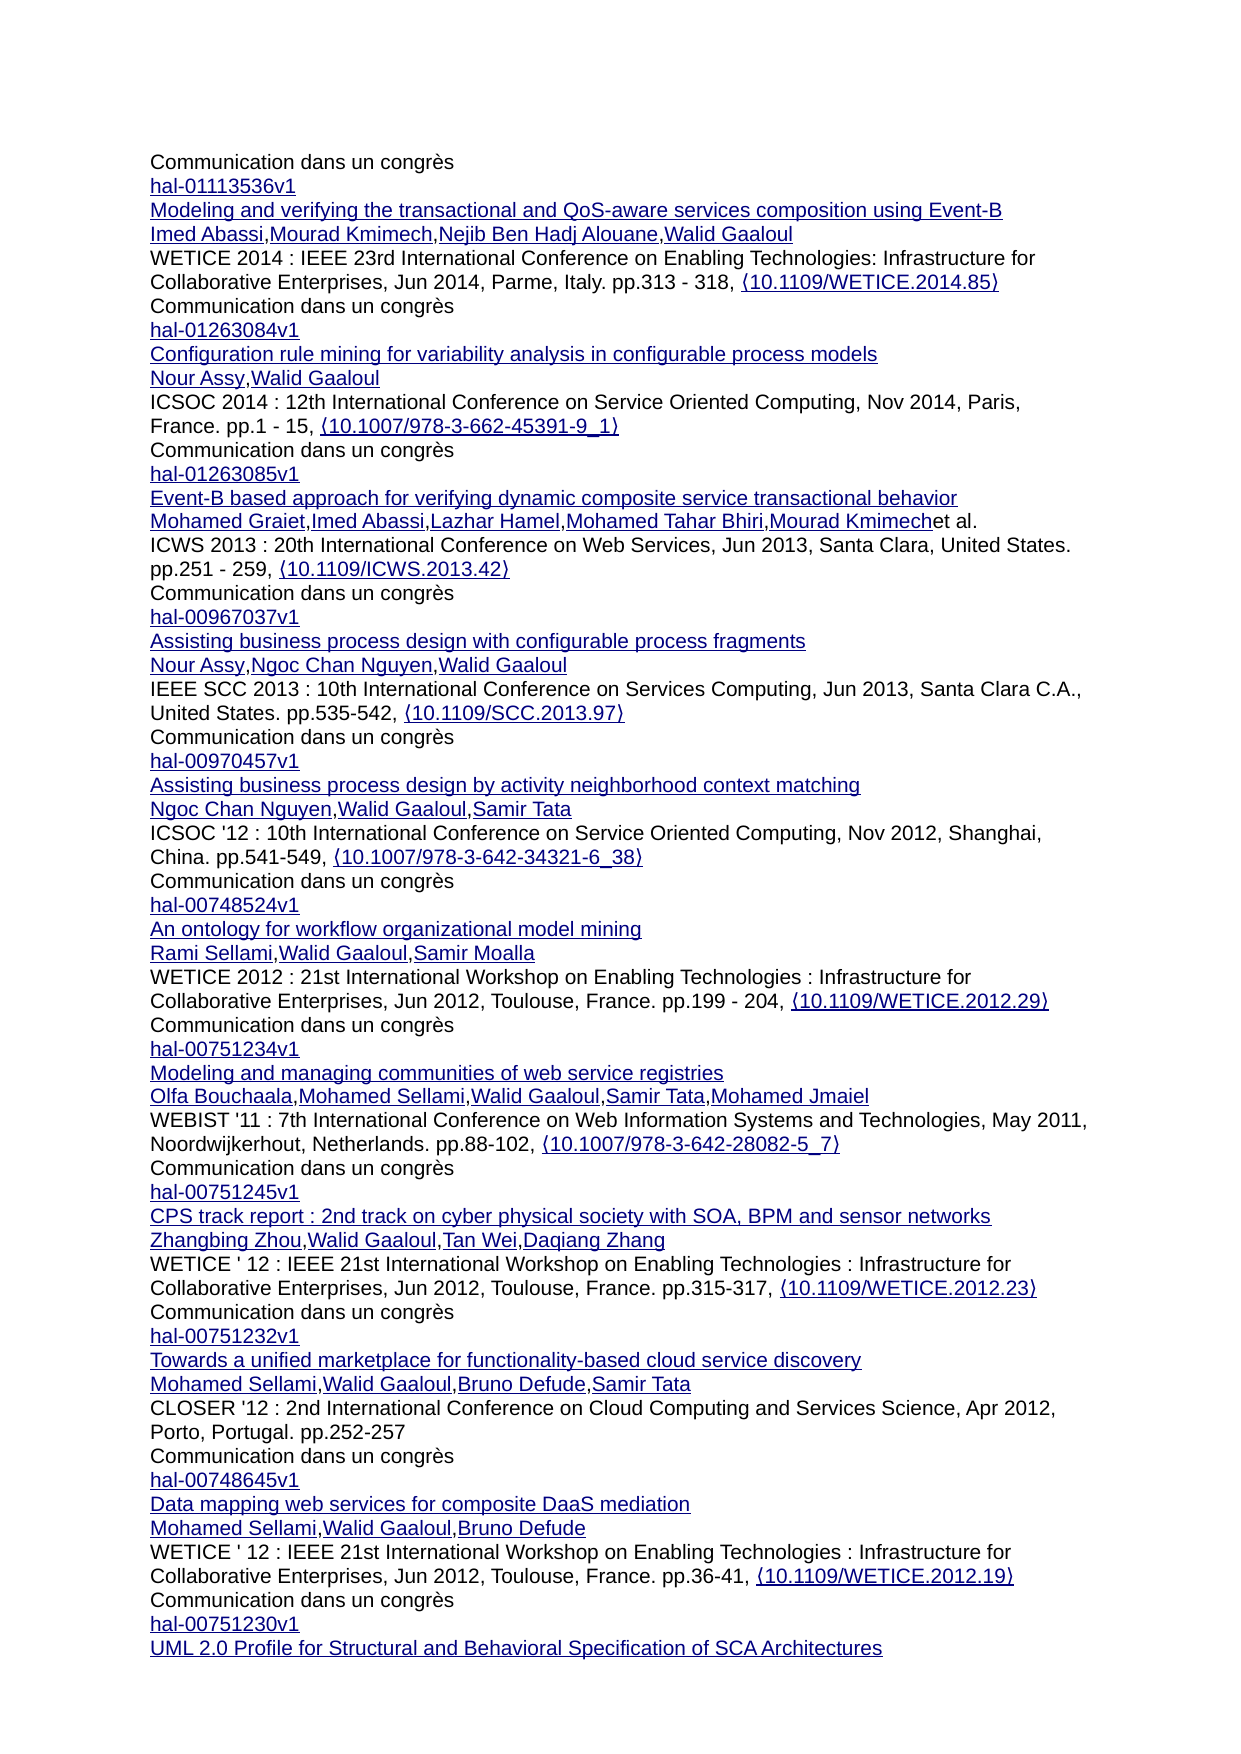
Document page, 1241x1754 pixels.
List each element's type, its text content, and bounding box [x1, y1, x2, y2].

table_cell CPS track report : 2nd track on cyber physical society with SOA, BPM and sensor networks Zhangbing Zhou,Walid Gaaloul,Tan Wei,Daqiang Zhang WETICE ' 12 : IEEE 21st International Workshop on Enabling Technologies : Infrastructure for Collaborative Enterprises, Jun 2012, Toulouse, France. pp.315-317, ⟨10.1109/WETICE.2012.23⟩ Communication dans un congrès hal-00751232v1 [150, 1204, 1090, 1348]
table_cell Event-B based approach for verifying dynamic composite service transactional behavior Mohamed Graiet,Imed Abassi,Lazhar Hamel,Mohamed Tahar Bhiri,Mourad Kmimechet al. ICWS 2013 : 20th International Conference on Web Services, Jun 2013, Santa Clara, United States. pp.251 - 259, ⟨10.1109/ICWS.2013.42⟩ Communication dans un congrès hal-00967037v1 [150, 485, 1090, 629]
table_cell Modeling and verifying the transactional and QoS-aware services composition using Event-B Imed Abassi,Mourad Kmimech,Nejib Ben Hadj Alouane,Walid Gaaloul WETICE 2014 : IEEE 23rd International Conference on Enabling Technologies: Infrastructure for Collaborative Enterprises, Jun 2014, Parme, Italy. pp.313 - 318, ⟨10.1109/WETICE.2014.85⟩ Communication dans un congrès hal-01263084v1 [150, 198, 1090, 342]
table_cell Assisting business process design with configurable process fragments Nour Assy,Ngoc Chan Nguyen,Walid Gaaloul IEEE SCC 2013 : 10th International Conference on Services Computing, Jun 2013, Santa Clara C.A., United States. pp.535-542, ⟨10.1109/SCC.2013.97⟩ Communication dans un congrès hal-00970457v1 [150, 629, 1090, 773]
table_cell Configuration rule mining for variability analysis in configurable process models Nour Assy,Walid Gaaloul ICSOC 2014 : 12th International Conference on Service Oriented Computing, Nov 2014, Paris, France. pp.1 - 15, ⟨10.1007/978-3-662-45391-9_1⟩ Communication dans un congrès hal-01263085v1 [150, 342, 1090, 485]
table_cell Towards a unified marketplace for functionality-based cloud service discovery Mohamed Sellami,Walid Gaaloul,Bruno Defude,Samir Tata CLOSER '12 : 2nd International Conference on Cloud Computing and Services Science, Apr 2012, Porto, Portugal. pp.252-257 Communication dans un congrès hal-00748645v1 [150, 1348, 1090, 1492]
table_cell Communication dans un congrès hal-01113536v1 [150, 150, 1090, 198]
table_cell Data mapping web services for composite DaaS mediation Mohamed Sellami,Walid Gaaloul,Bruno Defude WETICE ' 12 : IEEE 21st International Workshop on Enabling Technologies : Infrastructure for Collaborative Enterprises, Jun 2012, Toulouse, France. pp.36-41, ⟨10.1109/WETICE.2012.19⟩ Communication dans un congrès hal-00751230v1 [150, 1492, 1090, 1635]
table_cell An ontology for workflow organizational model mining Rami Sellami,Walid Gaaloul,Samir Moalla WETICE 2012 : 21st International Workshop on Enabling Technologies : Infrastructure for Collaborative Enterprises, Jun 2012, Toulouse, France. pp.199 - 204, ⟨10.1109/WETICE.2012.29⟩ Communication dans un congrès hal-00751234v1 [150, 917, 1090, 1060]
table_cell UML 2.0 Profile for Structural and Behavioral Specification of SCA Architectures [150, 1635, 1090, 1659]
table_cell Modeling and managing communities of web service registries Olfa Bouchaala,Mohamed Sellami,Walid Gaaloul,Samir Tata,Mohamed Jmaiel WEBIST '11 : 7th International Conference on Web Information Systems and Technologies, May 2011, Noordwijkerhout, Netherlands. pp.88-102, ⟨10.1007/978-3-642-28082-5_7⟩ Communication dans un congrès hal-00751245v1 [150, 1060, 1090, 1204]
table_cell Assisting business process design by activity neighborhood context matching Ngoc Chan Nguyen,Walid Gaaloul,Samir Tata ICSOC '12 : 10th International Conference on Service Oriented Computing, Nov 2012, Shanghai, China. pp.541-549, ⟨10.1007/978-3-642-34321-6_38⟩ Communication dans un congrès hal-00748524v1 [150, 773, 1090, 917]
